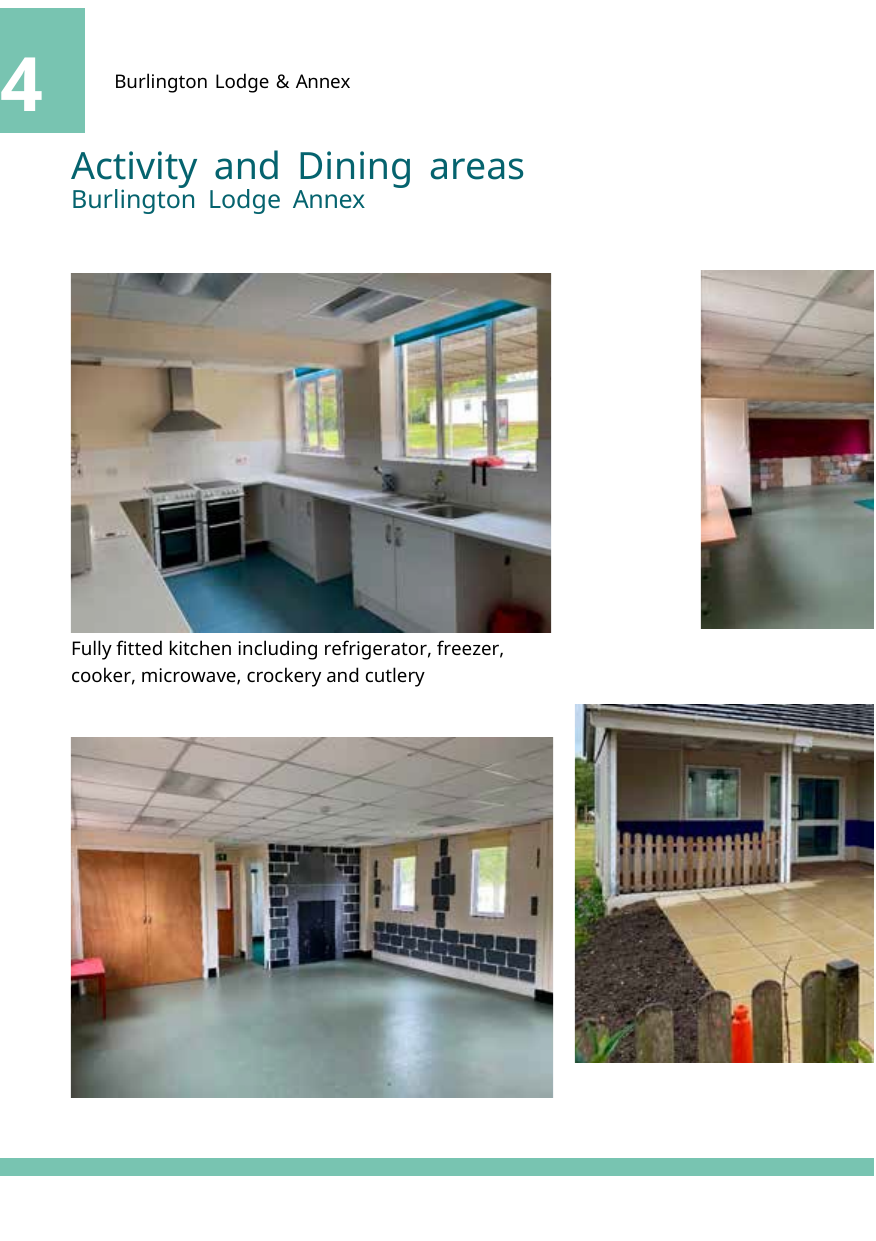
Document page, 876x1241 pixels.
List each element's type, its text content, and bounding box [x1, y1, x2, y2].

text Fully fitted kitchen including refrigerator, freezer, cooker, microwave, crockery and cutlery [71, 278, 554, 688]
subtitle Activity and Dining areas [71, 147, 875, 188]
subtitle Burlington Lodge Annex [71, 188, 875, 213]
text 4 Burlington Lodge & Annex [0, 8, 875, 133]
